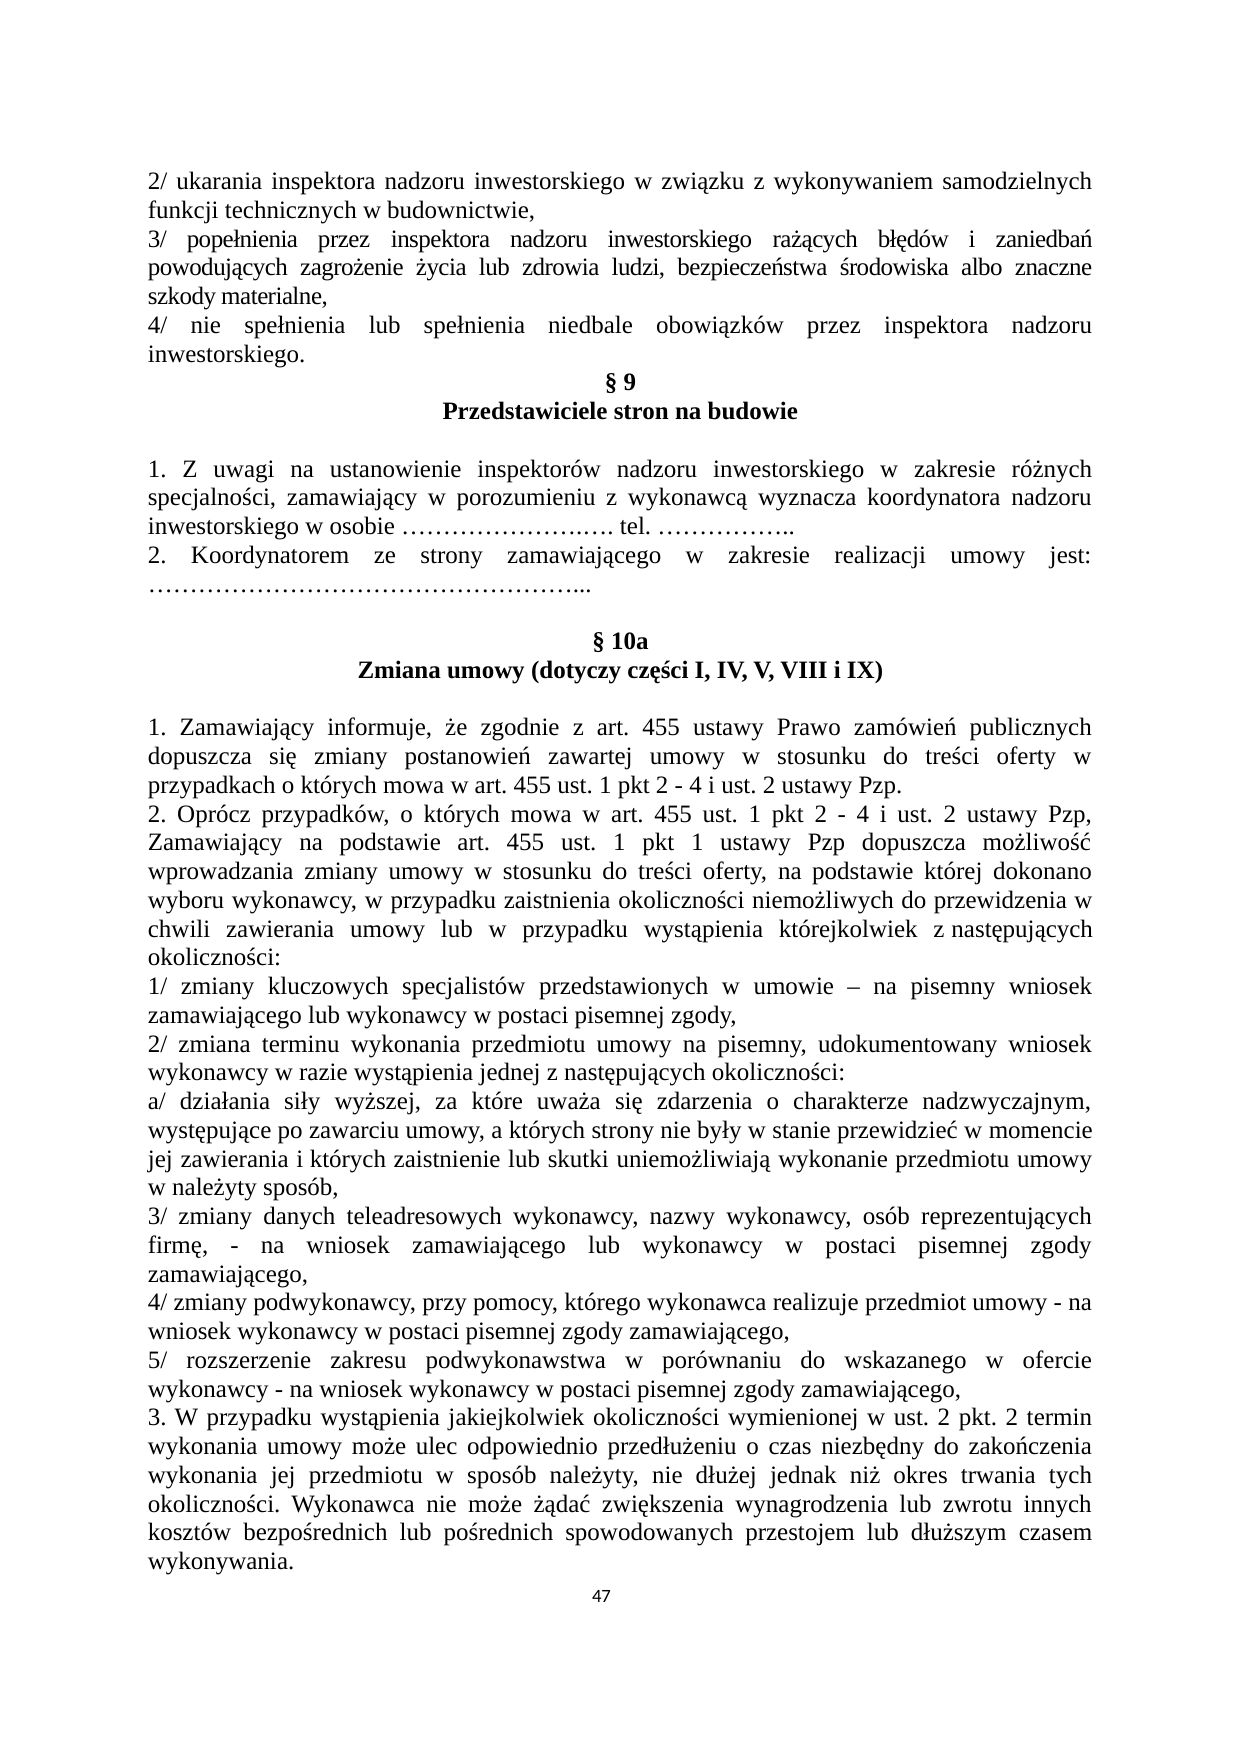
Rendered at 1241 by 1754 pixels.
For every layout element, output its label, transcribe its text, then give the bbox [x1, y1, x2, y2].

text Przedstawiciele stron na budowie [148, 396, 1093, 425]
text 5/ rozszerzenie zakresu podwykonawstwa w porównaniu do wskazanego w ofercie wykonawcy - na wniosek wykonawcy w postaci pisemnej zgody zamawiającego, [148, 1345, 1093, 1402]
text 2. Oprócz przypadków, o których mowa w art. 455 ust. 1 pkt 2 - 4 i ust. 2 ustawy Pzp, Zamawiający na podstawie art. 455 ust. 1 pkt 1 ustawy Pzp dopuszcza możliwość wprowadzania zmiany umowy w stosunku do treści oferty, na podstawie której dokonano wyboru wykonawcy, w przypadku zaistnienia okoliczności niemożliwych do przewidzenia w chwili zawierania umowy lub w przypadku wystąpienia którejkolwiek z następujących okoliczności: [148, 799, 1093, 971]
text § 10a [148, 626, 1093, 655]
text a/ działania siły wyższej, za które uważa się zdarzenia o charakterze nadzwyczajnym, występujące po zawarciu umowy, a których strony nie były w stanie przewidzieć w momencie jej zawierania i których zaistnienie lub skutki uniemożliwiają wykonanie przedmiotu umowy w należyty sposób, [148, 1086, 1093, 1201]
text 4/ nie spełnienia lub spełnienia niedbale obowiązków przez inspektora nadzoru inwestorskiego. [148, 310, 1093, 367]
text 1. Z uwagi na ustanowienie inspektorów nadzoru inwestorskiego w zakresie różnych specjalności, zamawiający w porozumieniu z wykonawcą wyznacza koordynatora nadzoru inwestorskiego w osobie ………………….…. tel. …………….. [148, 454, 1093, 540]
text 3. W przypadku wystąpienia jakiejkolwiek okoliczności wymienionej w ust. 2 pkt. 2 termin wykonania umowy może ulec odpowiednio przedłużeniu o czas niezbędny do zakończenia wykonania jej przedmiotu w sposób należyty, nie dłużej jednak niż okres trwania tych okoliczności. Wykonawca nie może żądać zwiększenia wynagrodzenia lub zwrotu innych kosztów bezpośrednich lub pośrednich spowodowanych przestojem lub dłuższym czasem wykonywania. [148, 1402, 1093, 1575]
text 1. Zamawiający informuje, że zgodnie z art. 455 ustawy Prawo zamówień publicznych dopuszcza się zmiany postanowień zawartej umowy w stosunku do treści oferty w przypadkach o których mowa w art. 455 ust. 1 pkt 2 - 4 i ust. 2 ustawy Pzp. [148, 712, 1093, 799]
text 2/ ukarania inspektora nadzoru inwestorskiego w związku z wykonywaniem samodzielnych funkcji technicznych w budownictwie, [148, 166, 1093, 224]
text § 9 [148, 367, 1093, 396]
text 4/ zmiany podwykonawcy, przy pomocy, którego wykonawca realizuje przedmiot umowy - na wniosek wykonawcy w postaci pisemnej zgody zamawiającego, [148, 1287, 1093, 1345]
text Zmiana umowy (dotyczy części I, IV, V, VIII i IX) [148, 655, 1093, 684]
text 2. Koordynatorem ze strony zamawiającego w zakresie realizacji umowy jest: ……………………………………………... [148, 540, 1093, 597]
text 3/ zmiany danych teleadresowych wykonawcy, nazwy wykonawcy, osób reprezentujących firmę, - na wniosek zamawiającego lub wykonawcy w postaci pisemnej zgody zamawiającego, [148, 1201, 1093, 1287]
text 3/ popełnienia przez inspektora nadzoru inwestorskiego rażących błędów i zaniedbań powodujących zagrożenie życia lub zdrowia ludzi, bezpieczeństwa środowiska albo znaczne szkody materialne, [148, 224, 1093, 310]
text 2/ zmiana terminu wykonania przedmiotu umowy na pisemny, udokumentowany wniosek wykonawcy w razie wystąpienia jednej z następujących okoliczności: [148, 1029, 1093, 1086]
text 1/ zmiany kluczowych specjalistów przedstawionych w umowie – na pisemny wniosek zamawiającego lub wykonawcy w postaci pisemnej zgody, [148, 971, 1093, 1029]
